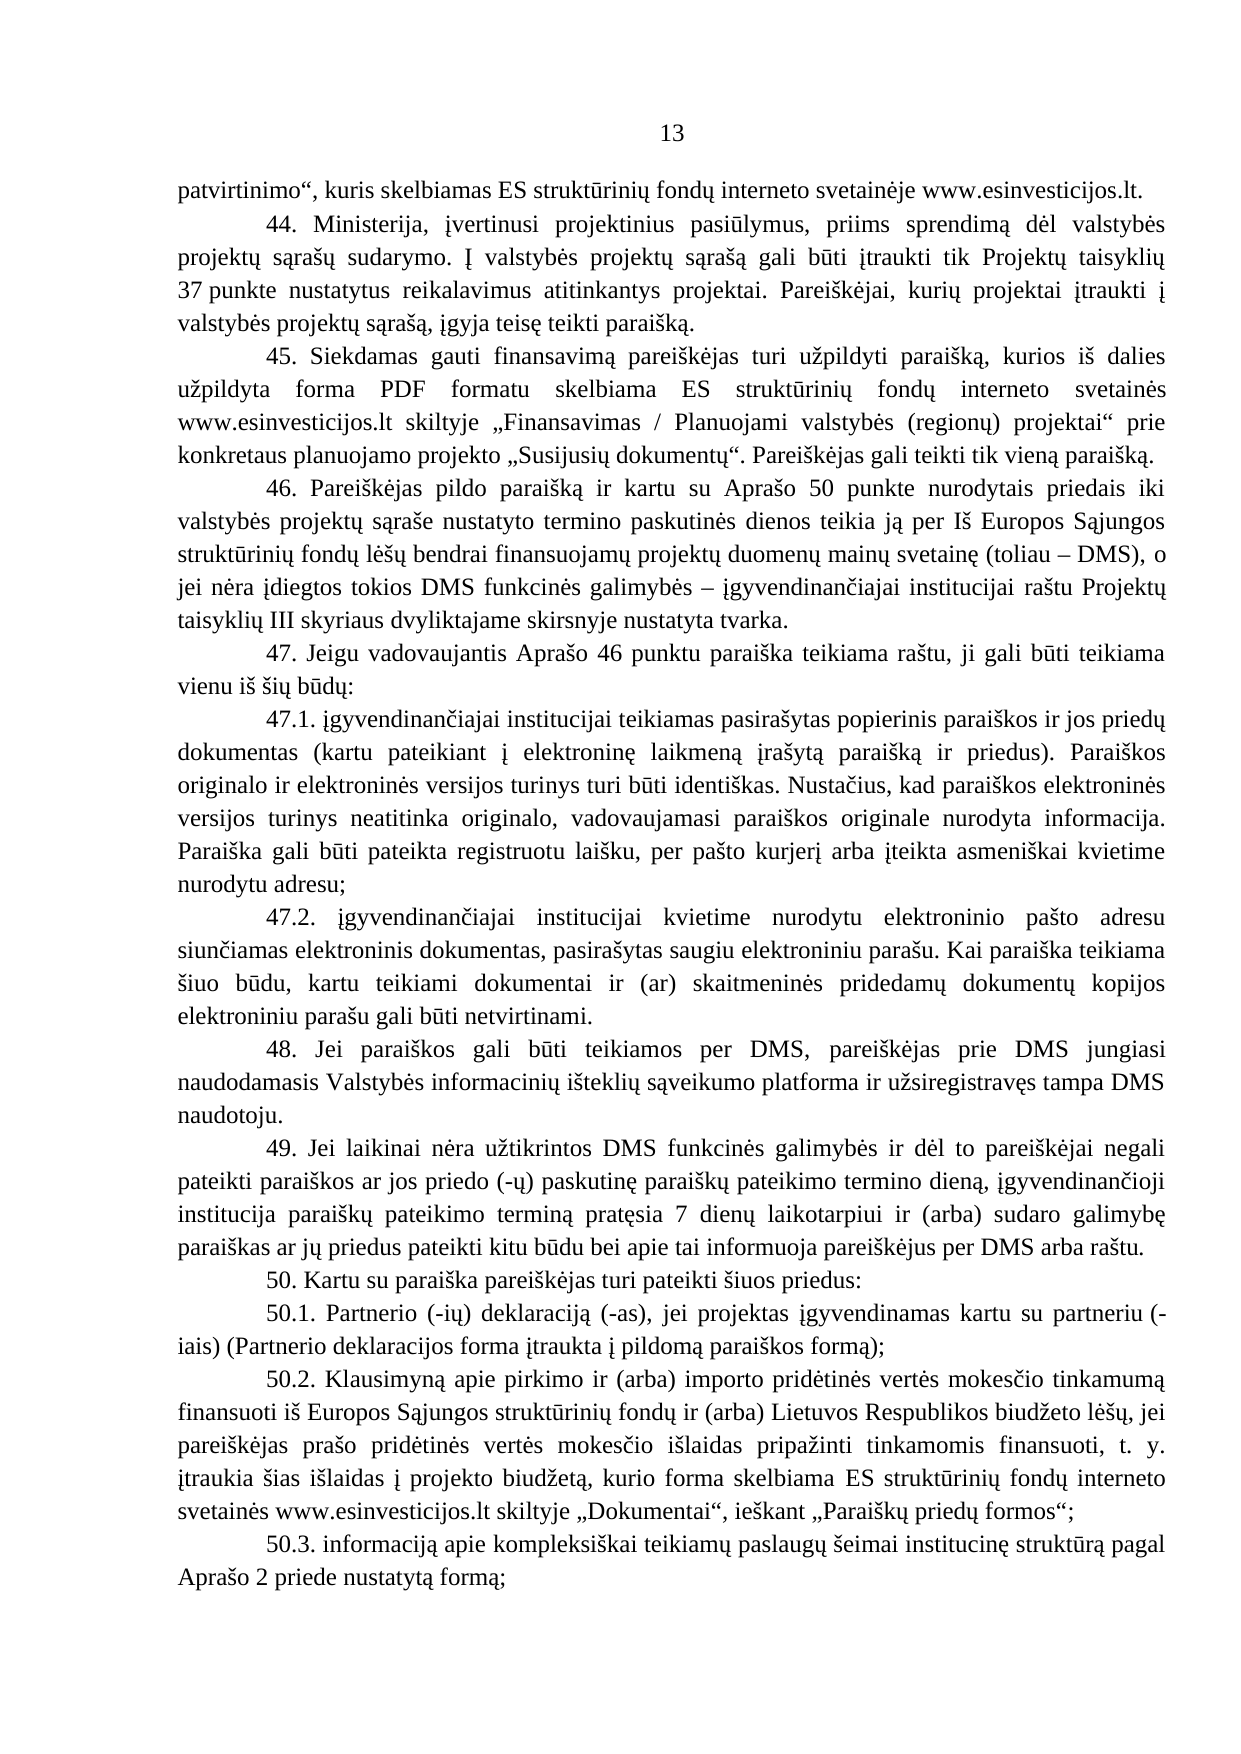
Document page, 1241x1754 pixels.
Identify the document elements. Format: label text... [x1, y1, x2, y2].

text 44. Ministerija, įvertinusi projektinius pasiūlymus, priims sprendimą dėl valstybės projektų sąrašų sudarymo. Į valstybės projektų sąrašą gali būti įtraukti tik Projektų taisyklių 37 punkte nustatytus reikalavimus atitinkantys projektai. Pareiškėjai, kurių projektai įtraukti į valstybės projektų sąrašą, įgyja teisę teikti paraišką. [177, 209, 1166, 336]
text 45. Siekdamas gauti finansavimą pareiškėjas turi užpildyti paraišką, kurios iš dalies užpildyta forma PDF formatu skelbiama ES struktūrinių fondų interneto svetainės www.esinvesticijos.lt skiltyje „Finansavimas / Planuojami valstybės (regionų) projektai“ prie konkretaus planuojamo projekto „Susijusių dokumentų“. Pareiškėjas gali teikti tik vieną paraišką. [177, 341, 1166, 468]
text 49. Jei laikinai nėra užtikrintos DMS funkcinės galimybės ir dėl to pareiškėjai negali pateikti paraiškos ar jos priedo (-ų) paskutinę paraiškų pateikimo termino dieną, įgyvendinančioji institucija paraiškų pateikimo terminą pratęsia 7 dienų laikotarpiui ir (arba) sudaro galimybę paraiškas ar jų priedus pateikti kitu būdu bei apie tai informuoja pareiškėjus per DMS arba raštu. [177, 1133, 1166, 1261]
text 50.2. Klausimyną apie pirkimo ir (arba) importo pridėtinės vertės mokesčio tinkamumą finansuoti iš Europos Sąjungos struktūrinių fondų ir (arba) Lietuvos Respublikos biudžeto lėšų, jei pareiškėjas prašo pridėtinės vertės mokesčio išlaidas pripažinti tinkamomis finansuoti, t. y. įtraukia šias išlaidas į projekto biudžetą, kurio forma skelbiama ES struktūrinių fondų interneto svetainės www.esinvesticijos.lt skiltyje „Dokumentai“, ieškant „Paraiškų priedų formos“; [177, 1364, 1166, 1525]
text patvirtinimo“, kuris skelbiamas ES struktūrinių fondų interneto svetainėje www.esinvesticijos.lt. [177, 176, 1166, 204]
text 47.1. įgyvendinančiajai institucijai teikiamas pasirašytas popierinis paraiškos ir jos priedų dokumentas (kartu pateikiant į elektroninę laikmeną įrašytą paraišką ir priedus). Paraiškos originalo ir elektroninės versijos turinys turi būti identiškas. Nustačius, kad paraiškos elektroninės versijos turinys neatitinka originalo, vadovaujamasi paraiškos originale nurodyta informacija. Paraiška gali būti pateikta registruotu laišku, per pašto kurjerį arba įteikta asmeniškai kvietime nurodytu adresu; [177, 704, 1166, 898]
text 48. Jei paraiškos gali būti teikiamos per DMS, pareiškėjas prie DMS jungiasi naudodamasis Valstybės informacinių išteklių sąveikumo platforma ir užsiregistravęs tampa DMS naudotoju. [177, 1034, 1166, 1129]
text 50.1. Partnerio (-ių) deklaraciją (-as), jei projektas įgyvendinamas kartu su partneriu (-iais) (Partnerio deklaracijos forma įtraukta į pildomą paraiškos formą); [177, 1298, 1166, 1360]
text 46. Pareiškėjas pildo paraišką ir kartu su Aprašo 50 punkte nurodytais priedais iki valstybės projektų sąraše nustatyto termino paskutinės dienos teikia ją per Iš Europos Sąjungos struktūrinių fondų lėšų bendrai finansuojamų projektų duomenų mainų svetainę (toliau – DMS), o jei nėra įdiegtos tokios DMS funkcinės galimybės – įgyvendinančiajai institucijai raštu Projektų taisyklių III skyriaus dvyliktajame skirsnyje nustatyta tvarka. [177, 473, 1166, 634]
text 47. Jeigu vadovaujantis Aprašo 46 punktu paraiška teikiama raštu, ji gali būti teikiama vienu iš šių būdų: [177, 638, 1166, 700]
text 50.3. informaciją apie kompleksiškai teikiamų paslaugų šeimai institucinę struktūrą pagal Aprašo 2 priede nustatytą formą; [177, 1529, 1166, 1591]
text 47.2. įgyvendinančiajai institucijai kvietime nurodytu elektroninio pašto adresu siunčiamas elektroninis dokumentas, pasirašytas saugiu elektroniniu parašu. Kai paraiška teikiama šiuo būdu, kartu teikiami dokumentai ir (ar) skaitmeninės pridedamų dokumentų kopijos elektroniniu parašu gali būti netvirtinami. [177, 902, 1166, 1030]
text 50. Kartu su paraiška pareiškėjas turi pateikti šiuos priedus: [177, 1265, 1166, 1294]
